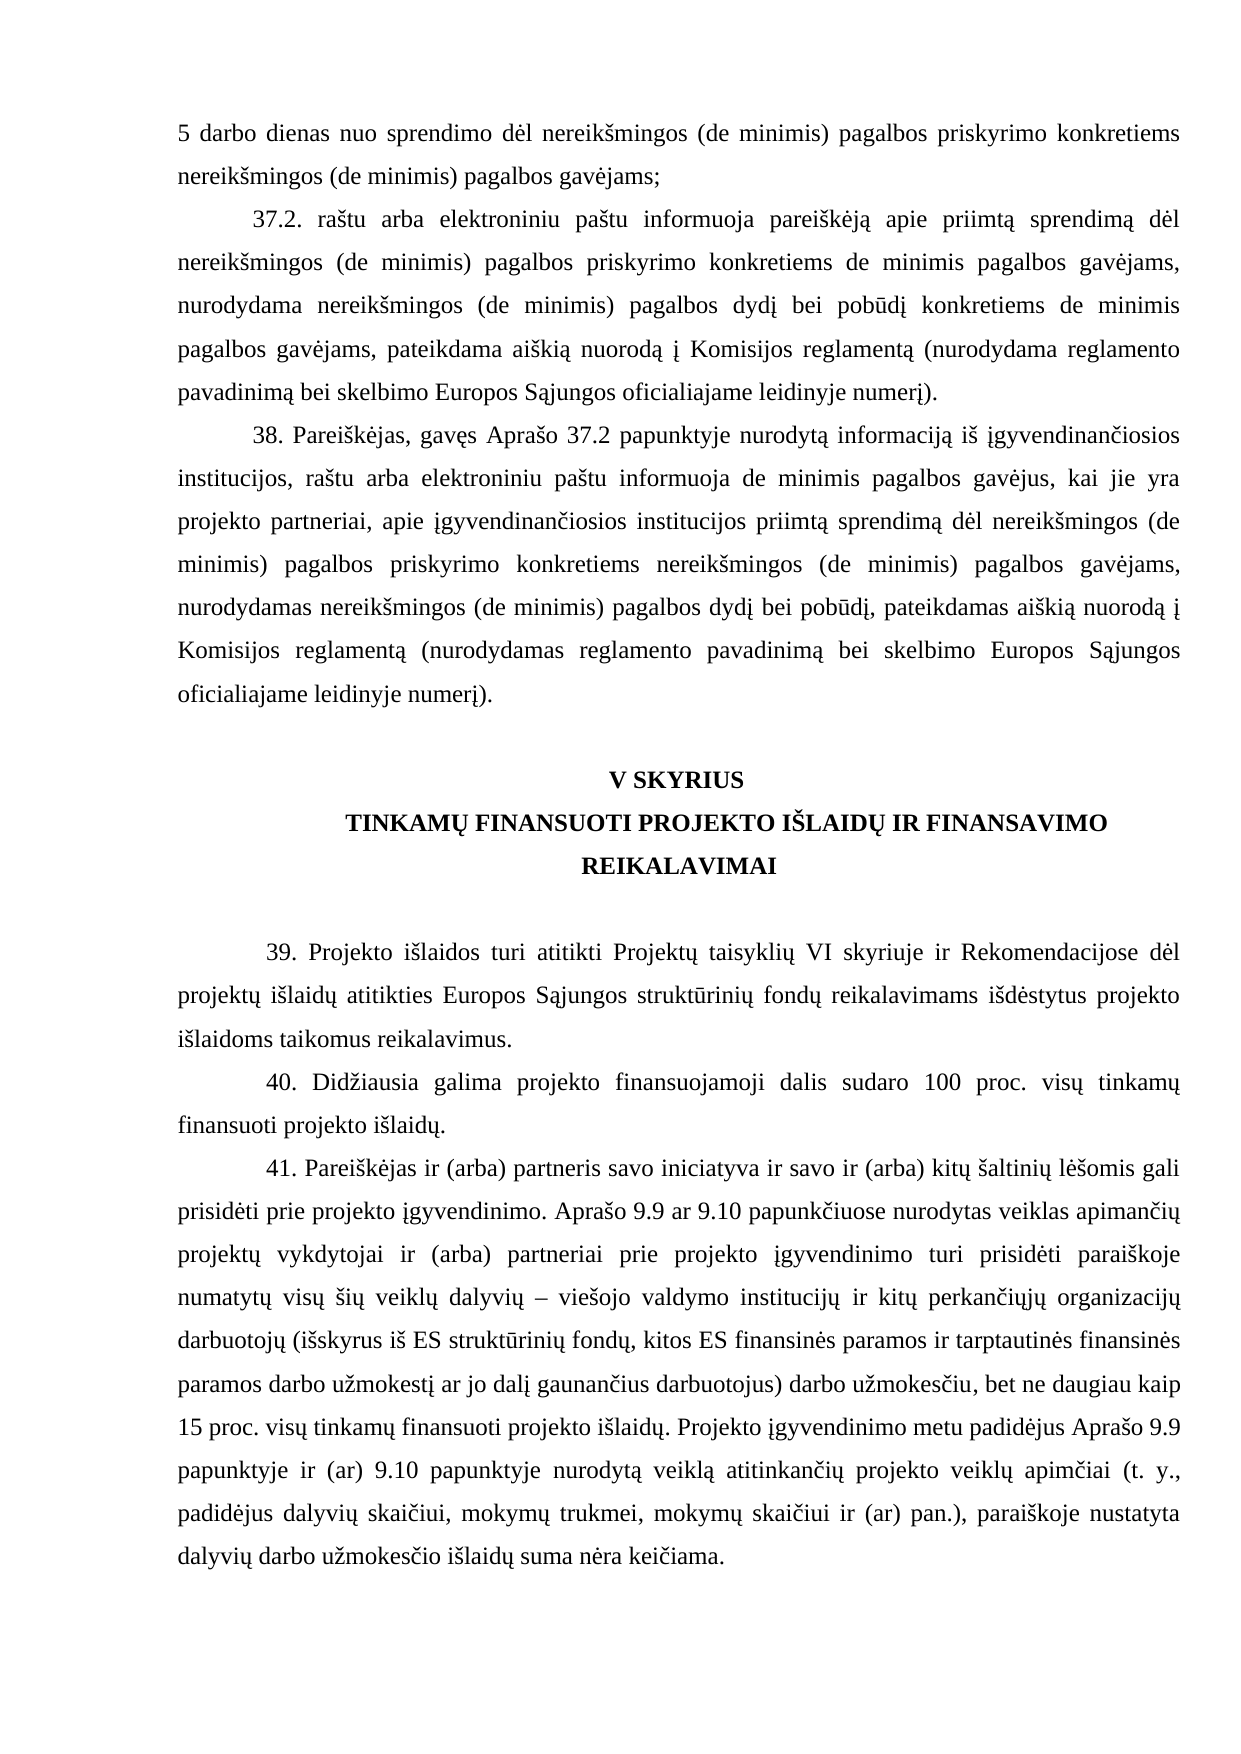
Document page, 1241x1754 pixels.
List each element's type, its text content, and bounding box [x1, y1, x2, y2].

text 5 darbo dienas nuo sprendimo dėl nereikšmingos (de minimis) pagalbos priskyrimo konkretiems nereikšmingos (de minimis) pagalbos gavėjams; [177, 118, 1181, 190]
text 39. Projekto išlaidos turi atitikti Projektų taisyklių VI skyriuje ir Rekomendacijose dėl projektų išlaidų atitikties Europos Sąjungos struktūrinių fondų reikalavimams išdėstytus projekto išlaidoms taikomus reikalavimus. [177, 937, 1181, 1052]
text 41. Pareiškėjas ir (arba) partneris savo iniciatyva ir savo ir (arba) kitų šaltinių lėšomis gali prisidėti prie projekto įgyvendinimo. Aprašo 9.9 ar 9.10 papunkčiuose nurodytas veiklas apimančių projektų vykdytojai ir (arba) partneriai prie projekto įgyvendinimo turi prisidėti paraiškoje numatytų visų šių veiklų dalyvių – viešojo valdymo institucijų ir kitų perkančiųjų organizacijų darbuotojų (išskyrus iš ES struktūrinių fondų, kitos ES finansinės paramos ir tarptautinės finansinės paramos darbo užmokestį ar jo dalį gaunančius darbuotojus) darbo užmokesčiu, bet ne daugiau kaip 15 proc. visų tinkamų finansuoti projekto išlaidų. Projekto įgyvendinimo metu padidėjus Aprašo 9.9 papunktyje ir (ar) 9.10 papunktyje nurodytą veiklą atitinkančių projekto veiklų apimčiai (t. y., padidėjus dalyvių skaičiui, mokymų trukmei, mokymų skaičiui ir (ar) pan.), paraiškoje nustatyta dalyvių darbo užmokesčio išlaidų suma nėra keičiama. [177, 1153, 1181, 1570]
text V SKYRIUS [583, 765, 1181, 794]
text 37.2. raštu arba elektroniniu paštu informuoja pareiškėją apie priimtą sprendimą dėl nereikšmingos (de minimis) pagalbos priskyrimo konkretiems de minimis pagalbos gavėjams, nurodydama nereikšmingos (de minimis) pagalbos dydį bei pobūdį konkretiems de minimis pagalbos gavėjams, pateikdama aiškią nuorodą į Komisijos reglamentą (nurodydama reglamento pavadinimą bei skelbimo Europos Sąjungos oficialiajame leidinyje numerį). [177, 204, 1181, 406]
text TINKAMŲ FINANSUOTI PROJEKTO IŠLAIDŲ IR FINANSAVIMO REIKALAVIMAI [177, 808, 1181, 880]
text 38. Pareiškėjas, gavęs Aprašo 37.2 papunktyje nurodytą informaciją iš įgyvendinančiosios institucijos, raštu arba elektroniniu paštu informuoja de minimis pagalbos gavėjus, kai jie yra projekto partneriai, apie įgyvendinančiosios institucijos priimtą sprendimą dėl nereikšmingos (de minimis) pagalbos priskyrimo konkretiems nereikšmingos (de minimis) pagalbos gavėjams, nurodydamas nereikšmingos (de minimis) pagalbos dydį bei pobūdį, pateikdamas aiškią nuorodą į Komisijos reglamentą (nurodydamas reglamento pavadinimą bei skelbimo Europos Sąjungos oficialiajame leidinyje numerį). [177, 420, 1181, 707]
text 40. Didžiausia galima projekto finansuojamoji dalis sudaro 100 proc. visų tinkamų finansuoti projekto išlaidų. [177, 1067, 1181, 1139]
